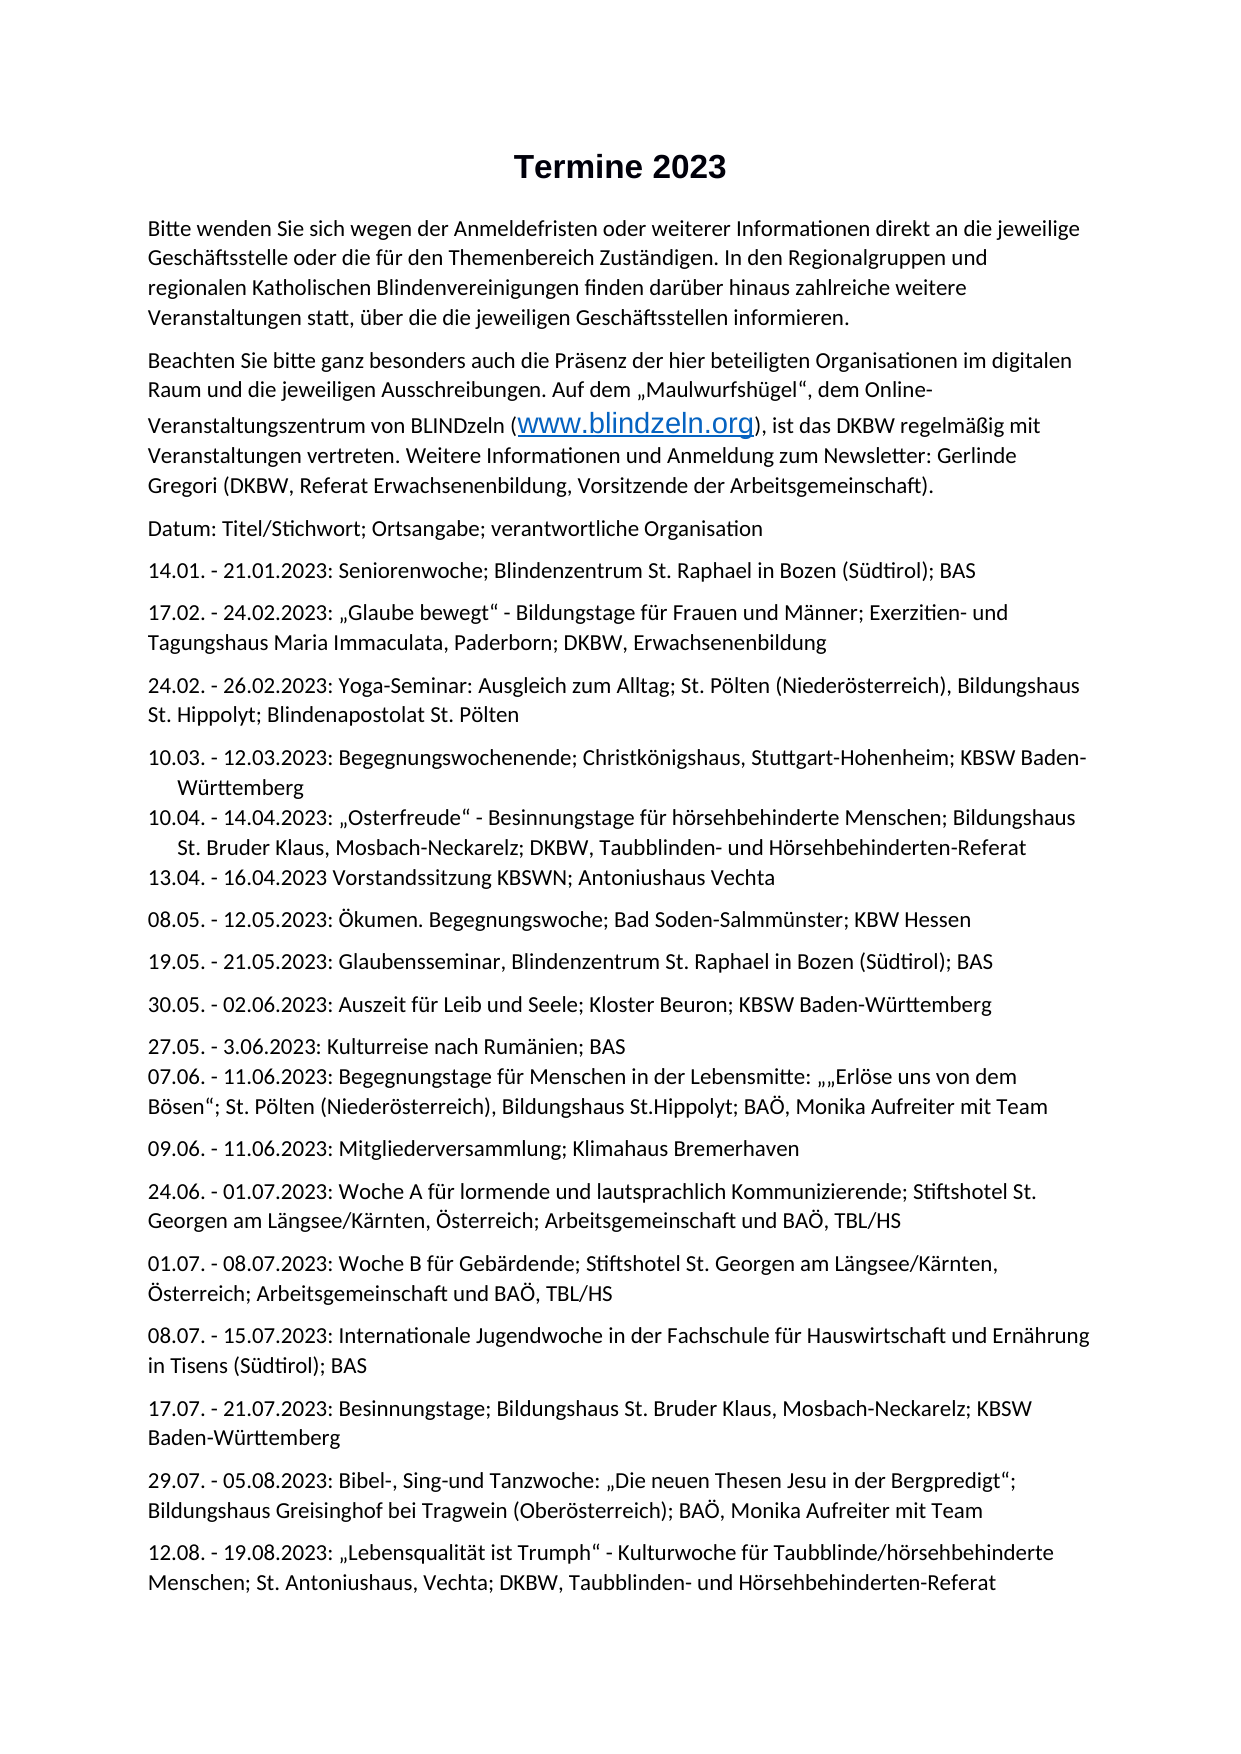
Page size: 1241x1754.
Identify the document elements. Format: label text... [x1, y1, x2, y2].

text 14.01. - 21.01.2023: Seniorenwoche; Blindenzentrum St. Raphael in Bozen (Südtirol); BAS [148, 556, 1093, 584]
text Beachten Sie bitte ganz besonders auch die Präsenz der hier beteiligten Organisationen im digitalen Raum und die jeweiligen Ausschreibungen. Auf dem „Maulwurfshügel“, dem Online-Veranstaltungszentrum von BLINDzeln (www.blindzeln.org), ist das DKBW regelmäßig mit Veranstaltungen vertreten. Weitere Informationen und Anmeldung zum Newsletter: Gerlinde Gregori (DKBW, Referat Erwachsenenbildung, Vorsitzende der Arbeitsgemeinschaft). [148, 346, 1093, 499]
text 19.05. - 21.05.2023: Glaubensseminar, Blindenzentrum St. Raphael in Bozen (Südtirol); BAS [148, 947, 1093, 975]
text 08.05. - 12.05.2023: Ökumen. Begegnungswoche; Bad Soden-Salmmünster; KBW Hessen [148, 905, 1093, 933]
text 08.07. - 15.07.2023: Internationale Jugendwoche in der Fachschule für Hauswirtschaft und Ernährung in Tisens (Südtirol); BAS [148, 1321, 1093, 1379]
text 29.07. - 05.08.2023: Bibel-, Sing-und Tanzwoche: „Die neuen Thesen Jesu in der Bergpredigt“; Bildungshaus Greisinghof bei Tragwein (Oberösterreich); BAÖ, Monika Aufreiter mit Team [148, 1466, 1093, 1524]
list 10.03. - 12.03.2023: Begegnungswochenende; Christkönigshaus, Stuttgart-Hohenheim; KBSW Baden-Württemberg [148, 743, 1093, 801]
text 17.02. - 24.02.2023: „Glaube bewegt“ - Bildungstage für Frauen und Männer; Exerzitien- und Tagungshaus Maria Immaculata, Paderborn; DKBW, Erwachsenenbildung [148, 598, 1093, 656]
text Bitte wenden Sie sich wegen der Anmeldefristen oder weiterer Informationen direkt an die jeweilige Geschäftsstelle oder die für den Themenbereich Zuständigen. In den Regionalgruppen und regionalen Katholischen Blindenvereinigungen finden darüber hinaus zahlreiche weitere Veranstaltungen statt, über die die jeweiligen Geschäftsstellen informieren. [148, 214, 1093, 331]
text 24.02. - 26.02.2023: Yoga-Seminar: Ausgleich zum Alltag; St. Pölten (Niederösterreich), Bildungshaus St. Hippolyt; Blindenapostolat St. Pölten [148, 671, 1093, 729]
text 30.05. - 02.06.2023: Auszeit für Leib und Seele; Kloster Beuron; KBSW Baden-Württemberg [148, 990, 1093, 1018]
text 07.06. - 11.06.2023: Begegnungstage für Menschen in der Lebensmitte: „„Erlöse uns von dem Bösen“; St. Pölten (Niederösterreich), Bildungshaus St.Hippolyt; BAÖ, Monika Aufreiter mit Team [148, 1062, 1093, 1120]
text 17.07. - 21.07.2023: Besinnungstage; Bildungshaus St. Bruder Klaus, Mosbach-Neckarelz; KBSW Baden-Württemberg [148, 1394, 1093, 1452]
text 09.06. - 11.06.2023: Mitgliederversammlung; Klimahaus Bremerhaven [148, 1134, 1093, 1162]
text 13.04. - 16.04.2023 Vorstandssitzung KBSWN; Antoniushaus Vechta [148, 863, 1093, 891]
text 24.06. - 01.07.2023: Woche A für lormende und lautsprachlich Kommunizierende; Stiftshotel St. Georgen am Längsee/Kärnten, Österreich; Arbeitsgemeinschaft und BAÖ, TBL/HS [148, 1177, 1093, 1235]
text 12.08. - 19.08.2023: „Lebensqualität ist Trumph“ - Kulturwoche für Taubblinde/hörsehbehinderte Menschen; St. Antoniushaus, Vechta; DKBW, Taubblinden- und Hörsehbehinderten-Referat [148, 1538, 1093, 1596]
list 10.04. - 14.04.2023: „Osterfreude“ - Besinnungstage für hörsehbehinderte Menschen; Bildungshaus St. Bruder Klaus, Mosbach-Neckarelz; DKBW, Taubblinden- und Hörsehbehinderten-Referat [148, 803, 1093, 861]
text 27.05. - 3.06.2023: Kulturreise nach Rumänien; BAS [148, 1032, 1093, 1060]
subtitle Termine 2023 [148, 148, 1093, 186]
text 01.07. - 08.07.2023: Woche B für Gebärdende; Stiftshotel St. Georgen am Längsee/Kärnten, Österreich; Arbeitsgemeinschaft und BAÖ, TBL/HS [148, 1249, 1093, 1307]
text Datum: Titel/Stichwort; Ortsangabe; verantwortliche Organisation [148, 514, 1093, 542]
